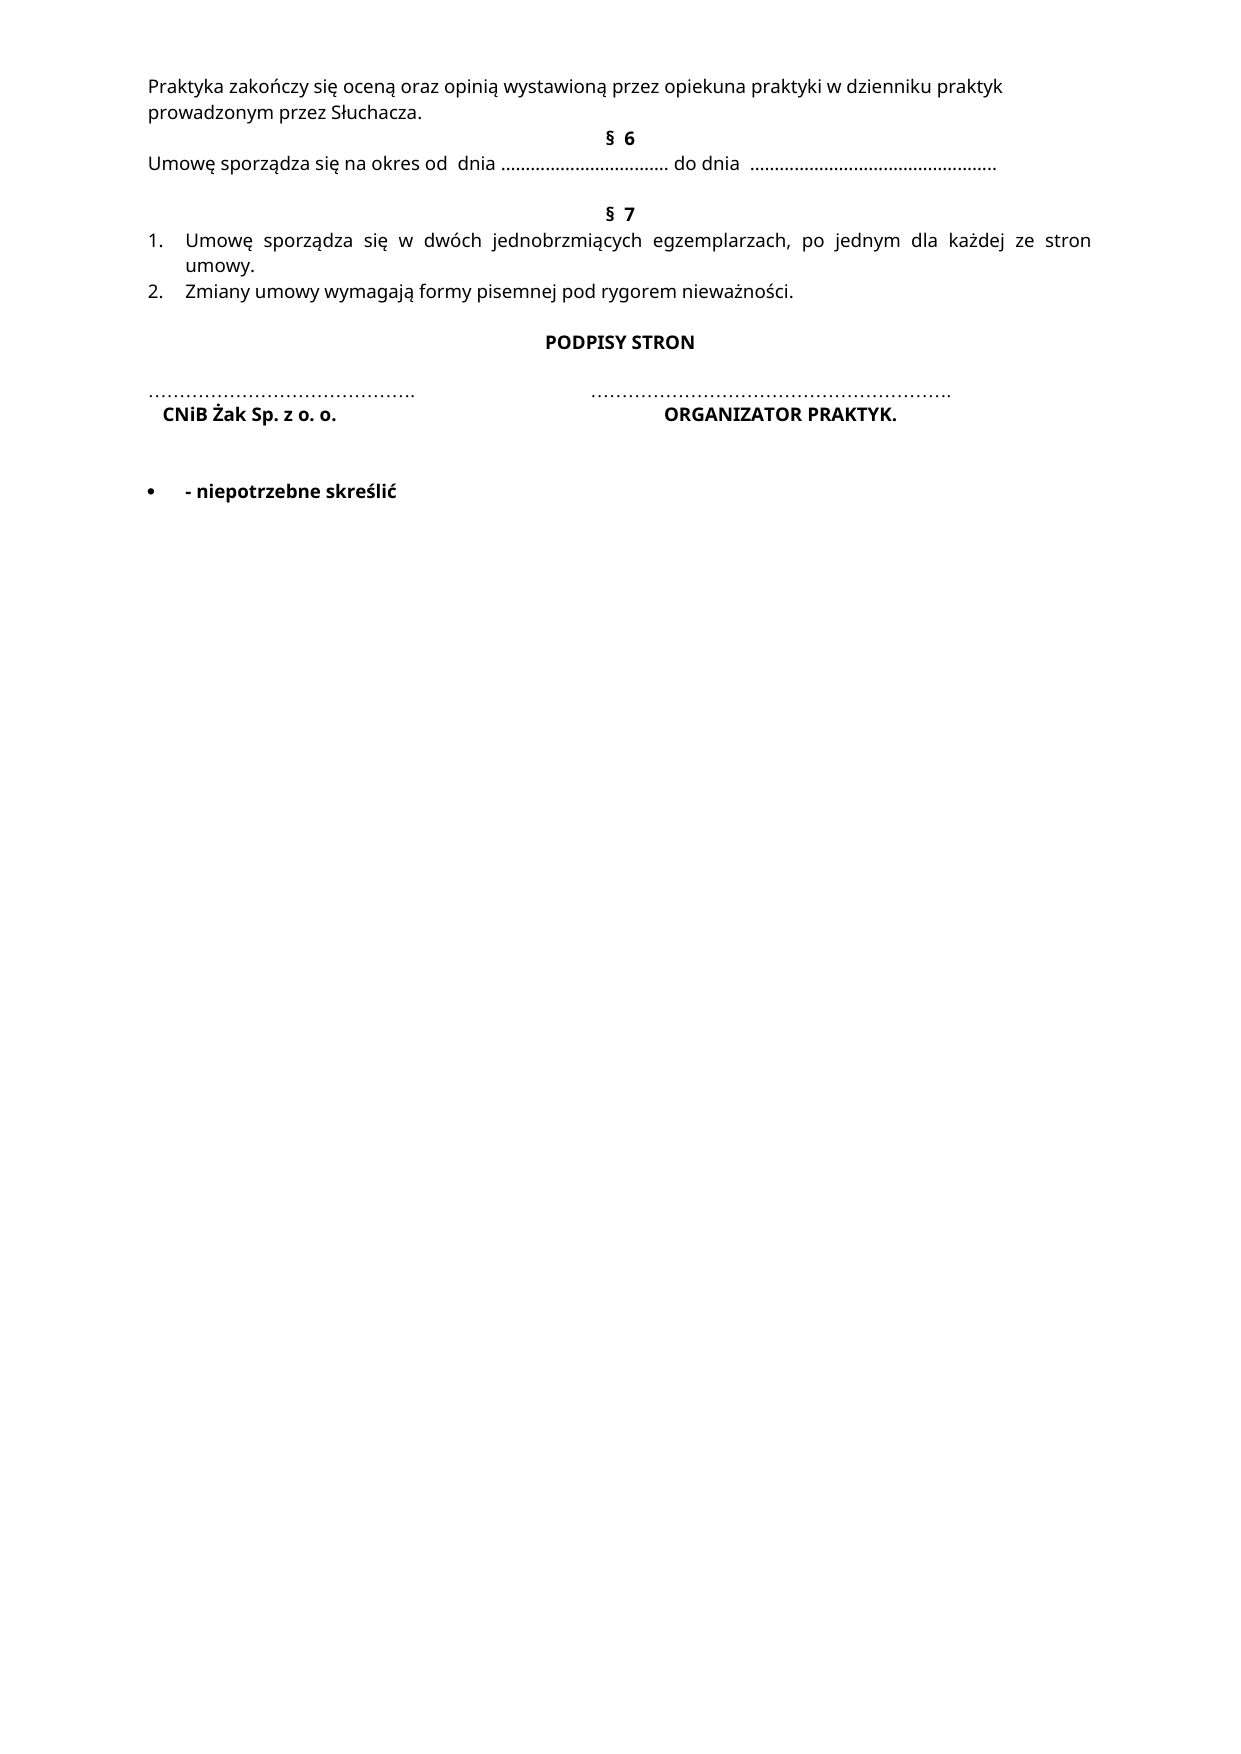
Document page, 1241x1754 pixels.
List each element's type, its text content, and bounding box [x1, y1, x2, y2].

subtitle CNiB Żak Sp. z o. o. ORGANIZATOR PRAKTYK. [148, 402, 1093, 427]
subtitle PODPISY STRON [148, 329, 1093, 354]
list Umowę sporządza się w dwóch jednobrzmiących egzemplarzach, po jednym dla każdej ze stron umowy. [148, 227, 1093, 278]
text ……………………………………. …………………………………………………. [148, 380, 1093, 402]
text Praktyka zakończy się oceną oraz opinią wystawioną przez opiekuna praktyki w dzienniku praktyk prowadzonym przez Słuchacza. [148, 74, 1093, 125]
text § 7 [148, 201, 1093, 227]
list - niepotrzebne skreślić [148, 478, 1093, 504]
text Umowę sporządza się na okres od dnia ……………………………. do dnia ………………………………………….. [148, 150, 1093, 176]
list Zmiany umowy wymagają formy pisemnej pod rygorem nieważności. [148, 278, 1093, 303]
text § 6 [148, 125, 1093, 150]
